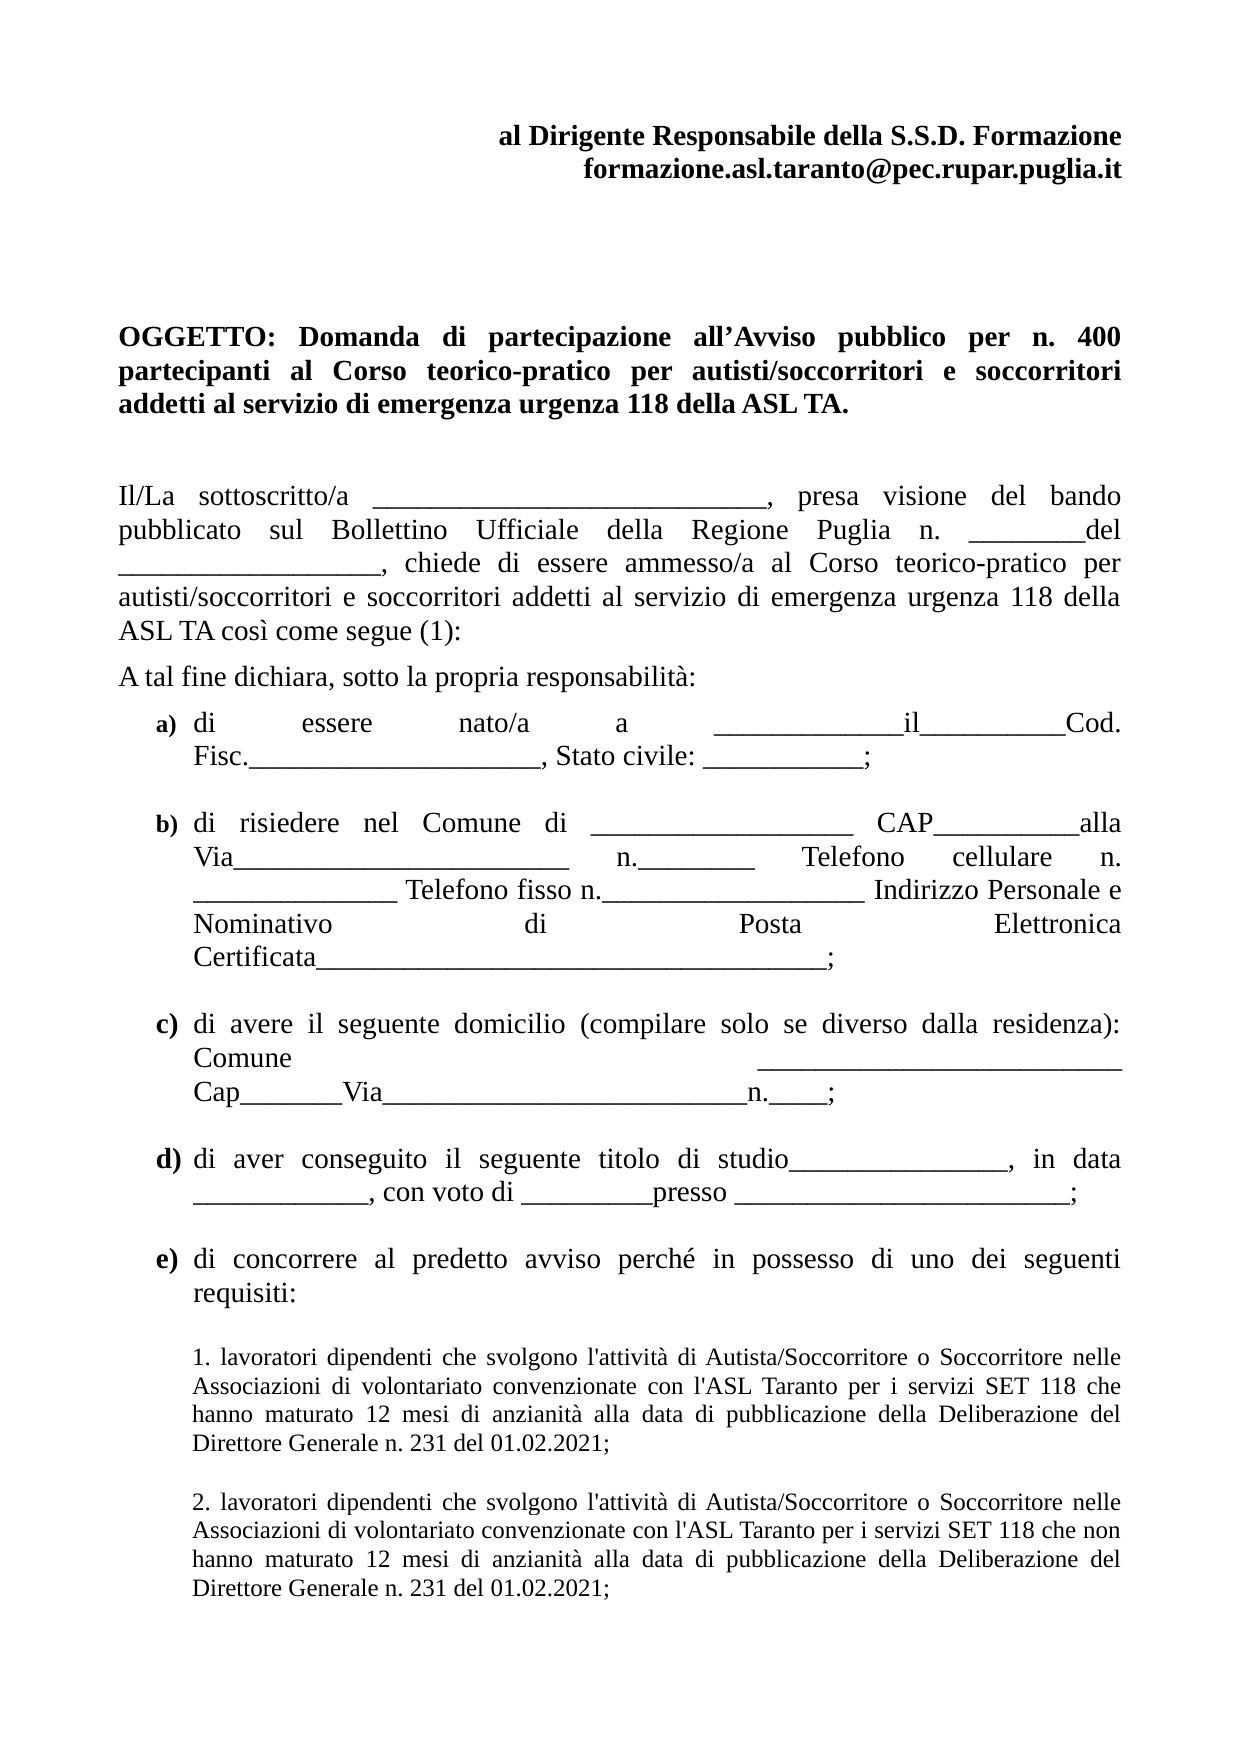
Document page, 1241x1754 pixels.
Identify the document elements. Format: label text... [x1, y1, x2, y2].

text 1. lavoratori dipendenti che svolgono l'attività di Autista/Soccorritore o Soccorritore nelle Associazioni di volontariato convenzionate con l'ASL Taranto per i servizi SET 118 che hanno maturato 12 mesi di anzianità alla data di pubblicazione della Deliberazione del Direttore Generale n. 231 del 01.02.2021; [192, 1342, 1122, 1457]
list di essere nato/a a _____________il__________Cod. Fisc.____________________, Stato civile: ___________; [156, 705, 1122, 772]
text OGGETTO: Domanda di partecipazione all’Avviso pubblico per n. 400 partecipanti al Corso teorico-pratico per autisti/soccorritori e soccorritori addetti al servizio di emergenza urgenza 118 della ASL TA. [118, 319, 1122, 420]
list di aver conseguito il seguente titolo di studio_______________, in data ____________, con voto di _________presso _______________________; [156, 1141, 1122, 1208]
list di concorrere al predetto avviso perché in possesso di uno dei seguenti requisiti: [156, 1241, 1122, 1308]
list di risiedere nel Comune di __________________ CAP__________alla Via_______________________ n.________ Telefono cellulare n. ______________ Telefono fisso n.__________________ Indirizzo Personale e Nominativo di Posta Elettronica Certificata___________________________________; [156, 805, 1122, 973]
text al Dirigente Responsabile della S.S.D. Formazione formazione.asl.taranto@pec.rupar.puglia.it [118, 118, 1122, 185]
text Il/La sottoscritto/a ___________________________, presa visione del bando pubblicato sul Bollettino Ufficiale della Regione Puglia n. ________del __________________, chiede di essere ammesso/a al Corso teorico-pratico per autisti/soccorritori e soccorritori addetti al servizio di emergenza urgenza 118 della ASL TA così come segue (1): [118, 478, 1122, 646]
text 2. lavoratori dipendenti che svolgono l'attività di Autista/Soccorritore o Soccorritore nelle Associazioni di volontariato convenzionate con l'ASL Taranto per i servizi SET 118 che non hanno maturato 12 mesi di anzianità alla data di pubblicazione della Deliberazione del Direttore Generale n. 231 del 01.02.2021; [192, 1487, 1122, 1602]
list di avere il seguente domicilio (compilare solo se diverso dalla residenza): Comune _________________________ Cap_______Via_________________________n.____; [156, 1007, 1122, 1107]
text A tal fine dichiara, sotto la propria responsabilità: [118, 659, 1122, 692]
